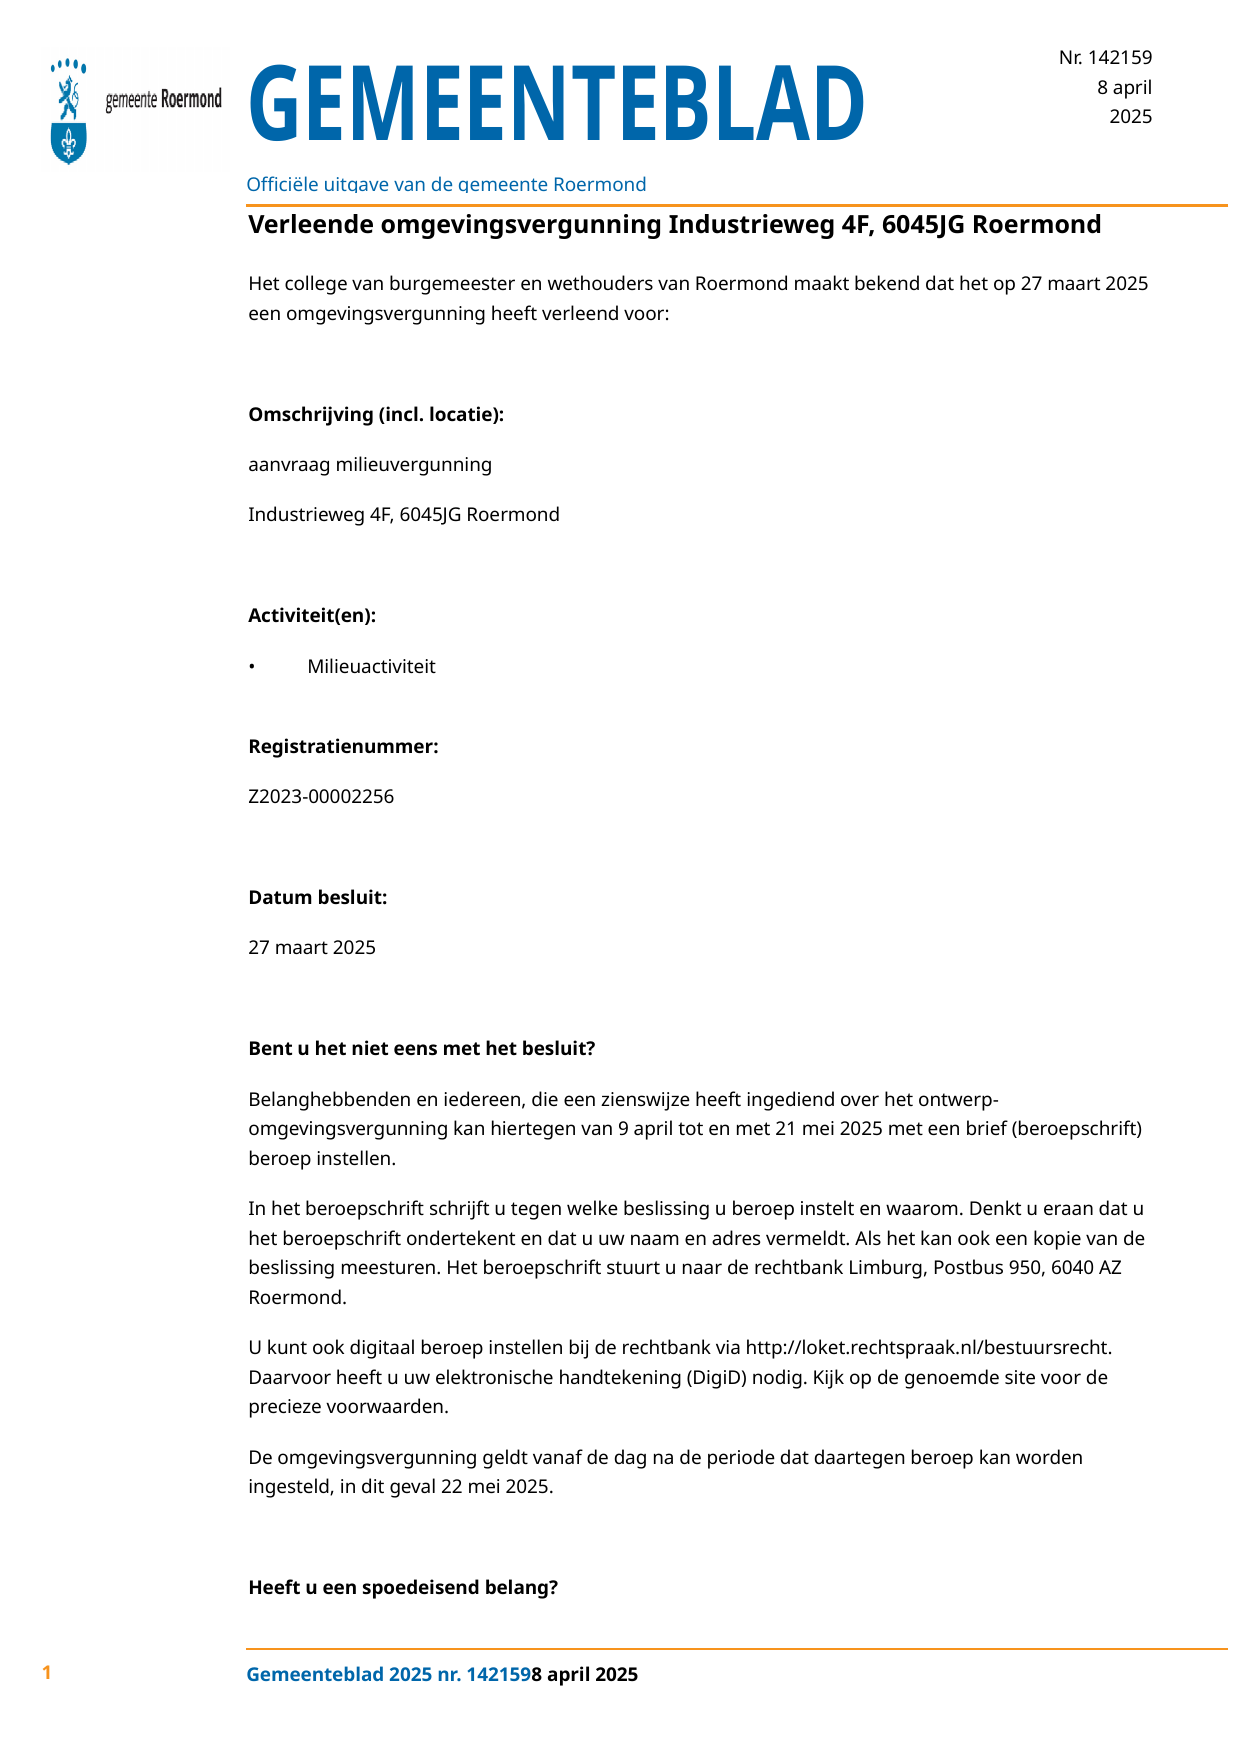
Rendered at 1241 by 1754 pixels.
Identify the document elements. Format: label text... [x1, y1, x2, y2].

list Milieuactiviteit [248, 653, 1152, 678]
text Z2023-00002256 [248, 783, 1152, 809]
text Datum besluit: [248, 884, 1152, 910]
text De omgevingsvergunning geldt vanaf de dag na de periode dat daartegen beroep kan worden ingesteld, in dit geval 22 mei 2025. [248, 1444, 1152, 1499]
text Registratienummer: [248, 733, 1152, 758]
text Heeft u een spoedeisend belang? [248, 1574, 1152, 1600]
text aanvraag milieuvergunning [248, 451, 1152, 477]
text Belanghebbenden en iedereen, die een zienswijze heeft ingediend over het ontwerp-omgevingsvergunning kan hiertegen van 9 april tot en met 21 mei 2025 met een brief (beroepschrift) beroep instellen. [248, 1086, 1152, 1171]
text Industrieweg 4F, 6045JG Roermond [248, 502, 1152, 527]
text 27 maart 2025 [248, 934, 1152, 960]
text Het college van burgemeester en wethouders van Roermond maakt bekend dat het op 27 maart 2025 een omgevingsvergunning heeft verleend voor: [248, 270, 1152, 326]
picture [41, 47, 231, 172]
text Verleende omgevingsvergunning Industrieweg 4F, 6045JG Roermond [248, 207, 1152, 241]
text Omschrijving (incl. locatie): [248, 401, 1152, 426]
text U kunt ook digitaal beroep instellen bij de rechtbank via http://loket.rechtspraak.nl/bestuursrecht. Daarvoor heeft u uw elektronische handtekening (DigiD) nodig. Kijk op de genoemde site voor de precieze voorwaarden. [248, 1334, 1152, 1419]
text Bent u het niet eens met het besluit? [248, 1035, 1152, 1061]
text In het beroepschrift schrijft u tegen welke beslissing u beroep instelt en waarom. Denkt u eraan dat u het beroepschrift ondertekent en dat u uw naam en adres vermeldt. Als het kan ook een kopie van de beslissing meesturen. Het beroepschrift stuurt u naar de rechtbank Limburg, Postbus 950, 6040 AZ Roermond. [248, 1195, 1152, 1310]
text Activiteit(en): [248, 602, 1152, 628]
